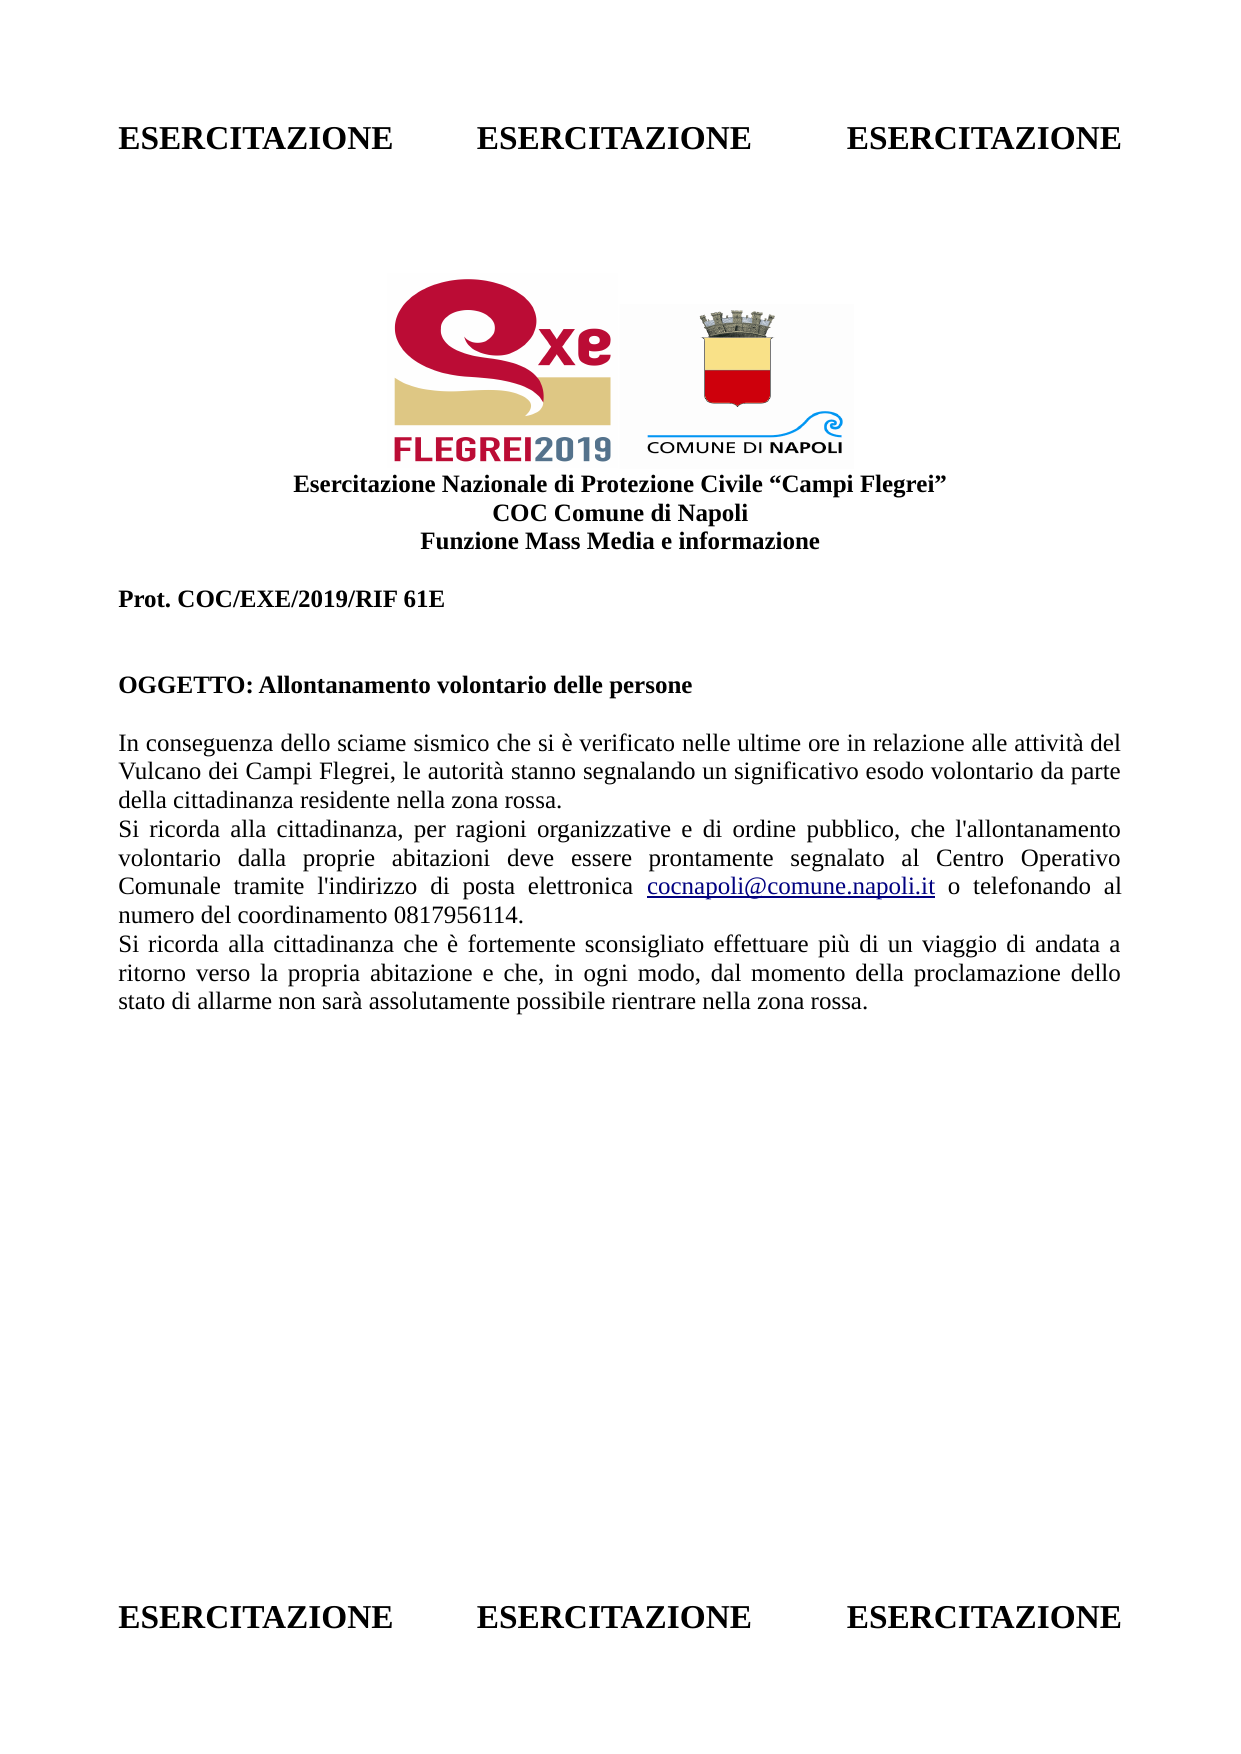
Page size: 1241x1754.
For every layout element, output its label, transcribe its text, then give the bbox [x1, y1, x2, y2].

text Funzione Mass Media e informazione [118, 526, 1122, 555]
text Si ricorda alla cittadinanza che è fortemente sconsigliato effettuare più di un viaggio di andata a ritorno verso la propria abitazione e che, in ogni modo, dal momento della proclamazione dello stato di allarme non sarà assolutamente possibile rientrare nella zona rossa. [118, 929, 1122, 1015]
text Prot. COC/EXE/2019/RIF 61E [118, 584, 1122, 613]
text COC Comune di Napoli [118, 498, 1122, 526]
picture [619, 304, 855, 469]
text Esercitazione Nazionale di Protezione Civile “Campi Flegrei” [118, 469, 1122, 498]
text In conseguenza dello sciame sismico che si è verificato nelle ultime ore in relazione alle attività del Vulcano dei Campi Flegrei, le autorità stanno segnalando un significativo esodo volontario da parte della cittadinanza residente nella zona rossa. [118, 728, 1122, 814]
text OGGETTO: Allontanamento volontario delle persone [118, 670, 1122, 699]
text Si ricorda alla cittadinanza, per ragioni organizzative e di ordine pubblico, che l'allontanamento volontario dalla proprie abitazioni deve essere prontamente segnalato al Centro Operativo Comunale tramite l'indirizzo di posta elettronica cocnapoli@comune.napoli.it o telefonando al numero del coordinamento 0817956114. [118, 814, 1122, 929]
picture [387, 273, 618, 468]
